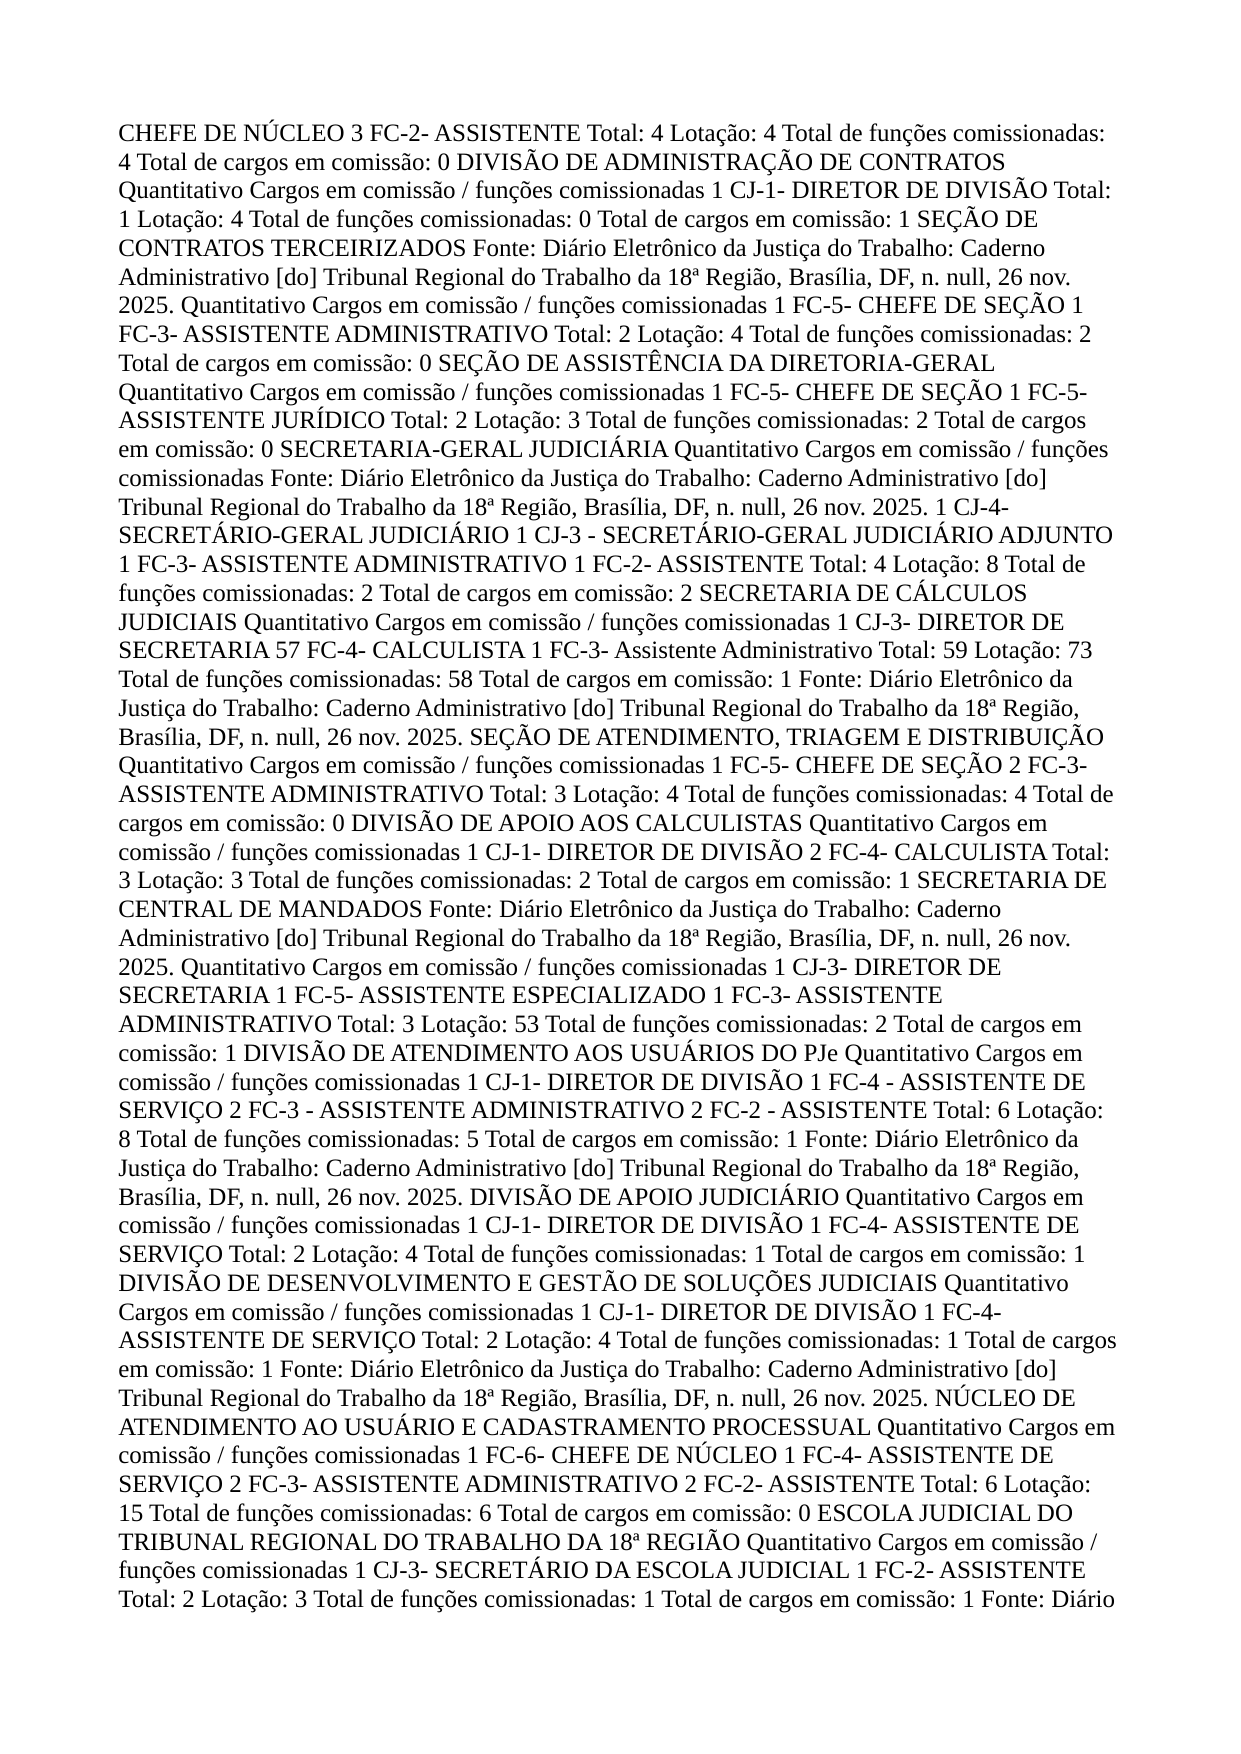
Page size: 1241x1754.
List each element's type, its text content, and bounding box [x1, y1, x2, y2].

text CHEFE DE NÚCLEO 3 FC-2- ASSISTENTE Total: 4 Lotação: 4 Total de funções comissionadas: 4 Total de cargos em comissão: 0 DIVISÃO DE ADMINISTRAÇÃO DE CONTRATOS Quantitativo Cargos em comissão / funções comissionadas 1 CJ-1- DIRETOR DE DIVISÃO Total: 1 Lotação: 4 Total de funções comissionadas: 0 Total de cargos em comissão: 1 SEÇÃO DE CONTRATOS TERCEIRIZADOS Fonte: Diário Eletrônico da Justiça do Trabalho: Caderno Administrativo [do] Tribunal Regional do Trabalho da 18ª Região, Brasília, DF, n. null, 26 nov. 2025. Quantitativo Cargos em comissão / funções comissionadas 1 FC-5- CHEFE DE SEÇÃO 1 FC-3- ASSISTENTE ADMINISTRATIVO Total: 2 Lotação: 4 Total de funções comissionadas: 2 Total de cargos em comissão: 0 SEÇÃO DE ASSISTÊNCIA DA DIRETORIA-GERAL Quantitativo Cargos em comissão / funções comissionadas 1 FC-5- CHEFE DE SEÇÃO 1 FC-5- ASSISTENTE JURÍDICO Total: 2 Lotação: 3 Total de funções comissionadas: 2 Total de cargos em comissão: 0 SECRETARIA-GERAL JUDICIÁRIA Quantitativo Cargos em comissão / funções comissionadas Fonte: Diário Eletrônico da Justiça do Trabalho: Caderno Administrativo [do] Tribunal Regional do Trabalho da 18ª Região, Brasília, DF, n. null, 26 nov. 2025. 1 CJ-4- SECRETÁRIO-GERAL JUDICIÁRIO 1 CJ-3 - SECRETÁRIO-GERAL JUDICIÁRIO ADJUNTO 1 FC-3- ASSISTENTE ADMINISTRATIVO 1 FC-2- ASSISTENTE Total: 4 Lotação: 8 Total de funções comissionadas: 2 Total de cargos em comissão: 2 SECRETARIA DE CÁLCULOS JUDICIAIS Quantitativo Cargos em comissão / funções comissionadas 1 CJ-3- DIRETOR DE SECRETARIA 57 FC-4- CALCULISTA 1 FC-3- Assistente Administrativo Total: 59 Lotação: 73 Total de funções comissionadas: 58 Total de cargos em comissão: 1 Fonte: Diário Eletrônico da Justiça do Trabalho: Caderno Administrativo [do] Tribunal Regional do Trabalho da 18ª Região, Brasília, DF, n. null, 26 nov. 2025. SEÇÃO DE ATENDIMENTO, TRIAGEM E DISTRIBUIÇÃO Quantitativo Cargos em comissão / funções comissionadas 1 FC-5- CHEFE DE SEÇÃO 2 FC-3- ASSISTENTE ADMINISTRATIVO Total: 3 Lotação: 4 Total de funções comissionadas: 4 Total de cargos em comissão: 0 DIVISÃO DE APOIO AOS CALCULISTAS Quantitativo Cargos em comissão / funções comissionadas 1 CJ-1- DIRETOR DE DIVISÃO 2 FC-4- CALCULISTA Total: 3 Lotação: 3 Total de funções comissionadas: 2 Total de cargos em comissão: 1 SECRETARIA DE CENTRAL DE MANDADOS Fonte: Diário Eletrônico da Justiça do Trabalho: Caderno Administrativo [do] Tribunal Regional do Trabalho da 18ª Região, Brasília, DF, n. null, 26 nov. 2025. Quantitativo Cargos em comissão / funções comissionadas 1 CJ-3- DIRETOR DE SECRETARIA 1 FC-5- ASSISTENTE ESPECIALIZADO 1 FC-3- ASSISTENTE ADMINISTRATIVO Total: 3 Lotação: 53 Total de funções comissionadas: 2 Total de cargos em comissão: 1 DIVISÃO DE ATENDIMENTO AOS USUÁRIOS DO PJe Quantitativo Cargos em comissão / funções comissionadas 1 CJ-1- DIRETOR DE DIVISÃO 1 FC-4 - ASSISTENTE DE SERVIÇO 2 FC-3 - ASSISTENTE ADMINISTRATIVO 2 FC-2 - ASSISTENTE Total: 6 Lotação: 8 Total de funções comissionadas: 5 Total de cargos em comissão: 1 Fonte: Diário Eletrônico da Justiça do Trabalho: Caderno Administrativo [do] Tribunal Regional do Trabalho da 18ª Região, Brasília, DF, n. null, 26 nov. 2025. DIVISÃO DE APOIO JUDICIÁRIO Quantitativo Cargos em comissão / funções comissionadas 1 CJ-1- DIRETOR DE DIVISÃO 1 FC-4- ASSISTENTE DE SERVIÇO Total: 2 Lotação: 4 Total de funções comissionadas: 1 Total de cargos em comissão: 1 DIVISÃO DE DESENVOLVIMENTO E GESTÃO DE SOLUÇÕES JUDICIAIS Quantitativo Cargos em comissão / funções comissionadas 1 CJ-1- DIRETOR DE DIVISÃO 1 FC-4- ASSISTENTE DE SERVIÇO Total: 2 Lotação: 4 Total de funções comissionadas: 1 Total de cargos em comissão: 1 Fonte: Diário Eletrônico da Justiça do Trabalho: Caderno Administrativo [do] Tribunal Regional do Trabalho da 18ª Região, Brasília, DF, n. null, 26 nov. 2025. NÚCLEO DE ATENDIMENTO AO USUÁRIO E CADASTRAMENTO PROCESSUAL Quantitativo Cargos em comissão / funções comissionadas 1 FC-6- CHEFE DE NÚCLEO 1 FC-4- ASSISTENTE DE SERVIÇO 2 FC-3- ASSISTENTE ADMINISTRATIVO 2 FC-2- ASSISTENTE Total: 6 Lotação: 15 Total de funções comissionadas: 6 Total de cargos em comissão: 0 ESCOLA JUDICIAL DO TRIBUNAL REGIONAL DO TRABALHO DA 18ª REGIÃO Quantitativo Cargos em comissão / funções comissionadas 1 CJ-3- SECRETÁRIO DA ESCOLA JUDICIAL 1 FC-2- ASSISTENTE Total: 2 Lotação: 3 Total de funções comissionadas: 1 Total de cargos em comissão: 1 Fonte: Diário [118, 118, 1122, 1613]
